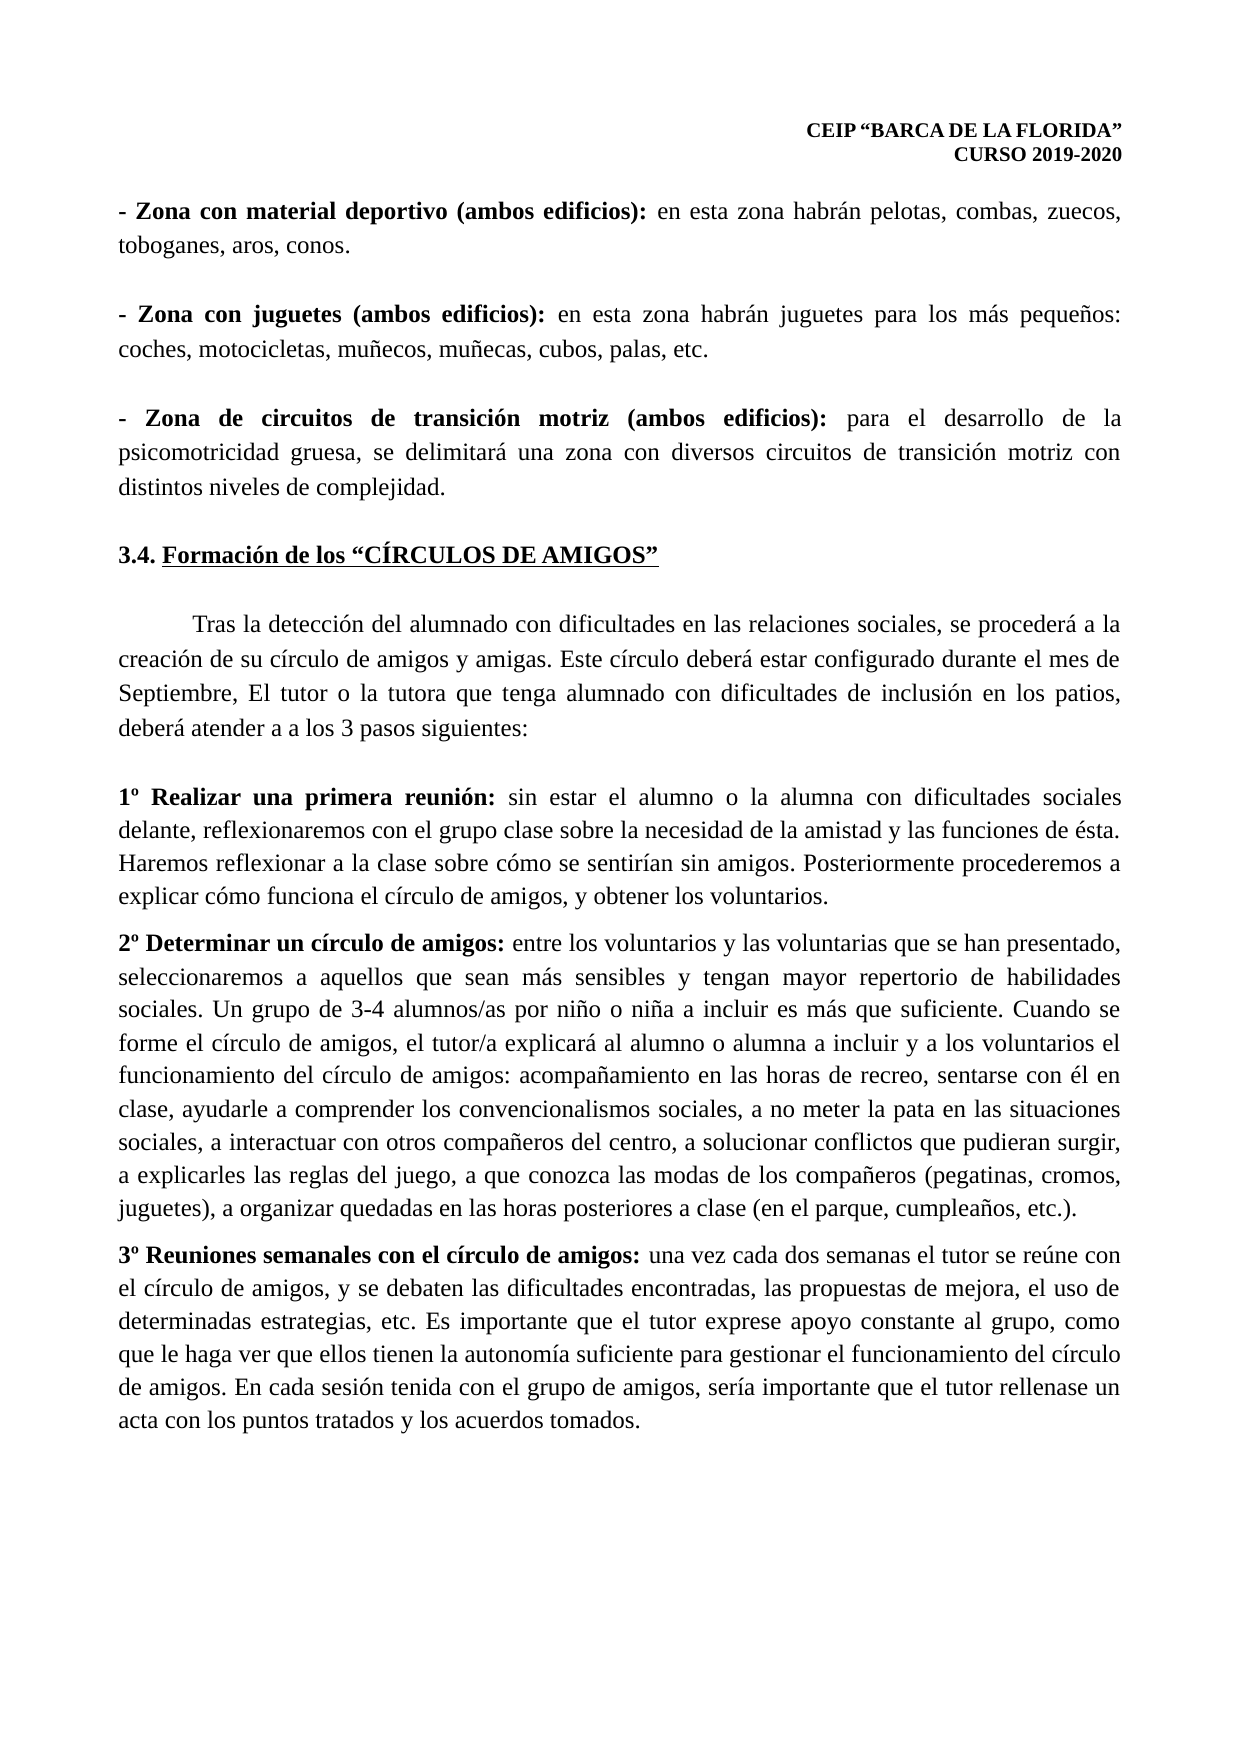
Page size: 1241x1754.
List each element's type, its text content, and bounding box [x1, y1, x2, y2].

text 3.4. Formación de los “CÍRCULOS DE AMIGOS” [118, 541, 1122, 569]
text - Zona de circuitos de transición motriz (ambos edificios): para el desarrollo de la psicomotricidad gruesa, se delimitará una zona con diversos circuitos de transición motriz con distintos niveles de complejidad. [118, 403, 1122, 500]
text - Zona con juguetes (ambos edificios): en esta zona habrán juguetes para los más pequeños: coches, motocicletas, muñecos, muñecas, cubos, palas, etc. [118, 299, 1122, 362]
text 3º Reuniones semanales con el círculo de amigos: una vez cada dos semanas el tutor se reúne con el círculo de amigos, y se debaten las dificultades encontradas, las propuestas de mejora, el uso de determinadas estrategias, etc. Es importante que el tutor exprese apoyo constante al grupo, como que le haga ver que ellos tienen la autonomía suficiente para gestionar el funcionamiento del círculo de amigos. En cada sesión tenida con el grupo de amigos, sería importante que el tutor rellenase un acta con los puntos tratados y los acuerdos tomados. [118, 1240, 1122, 1434]
text 2º Determinar un círculo de amigos: entre los voluntarios y las voluntarias que se han presentado, seleccionaremos a aquellos que sean más sensibles y tengan mayor repertorio de habilidades sociales. Un grupo de 3-4 alumnos/as por niño o niña a incluir es más que suficiente. Cuando se forme el círculo de amigos, el tutor/a explicará al alumno o alumna a incluir y a los voluntarios el funcionamiento del círculo de amigos: acompañamiento en las horas de recreo, sentarse con él en clase, ayudarle a comprender los convencionalismos sociales, a no meter la pata en las situaciones sociales, a interactuar con otros compañeros del centro, a solucionar conflictos que pudieran surgir, a explicarles las reglas del juego, a que conozca las modas de los compañeros (pegatinas, cromos, juguetes), a organizar quedadas en las horas posteriores a clase (en el parque, cumpleaños, etc.). [118, 928, 1122, 1221]
text Tras la detección del alumnado con dificultades en las relaciones sociales, se procederá a la creación de su círculo de amigos y amigas. Este círculo deberá estar configurado durante el mes de Septiembre, El tutor o la tutora que tenga alumnado con dificultades de inclusión en los patios, deberá atender a a los 3 pasos siguientes: [118, 609, 1122, 742]
text 1º Realizar una primera reunión: sin estar el alumno o la alumna con dificultades sociales delante, reflexionaremos con el grupo clase sobre la necesidad de la amistad y las funciones de ésta. Haremos reflexionar a la clase sobre cómo se sentirían sin amigos. Posteriormente procederemos a explicar cómo funciona el círculo de amigos, y obtener los voluntarios. [118, 782, 1122, 910]
text - Zona con material deportivo (ambos edificios): en esta zona habrán pelotas, combas, zuecos, toboganes, aros, conos. [118, 196, 1122, 259]
